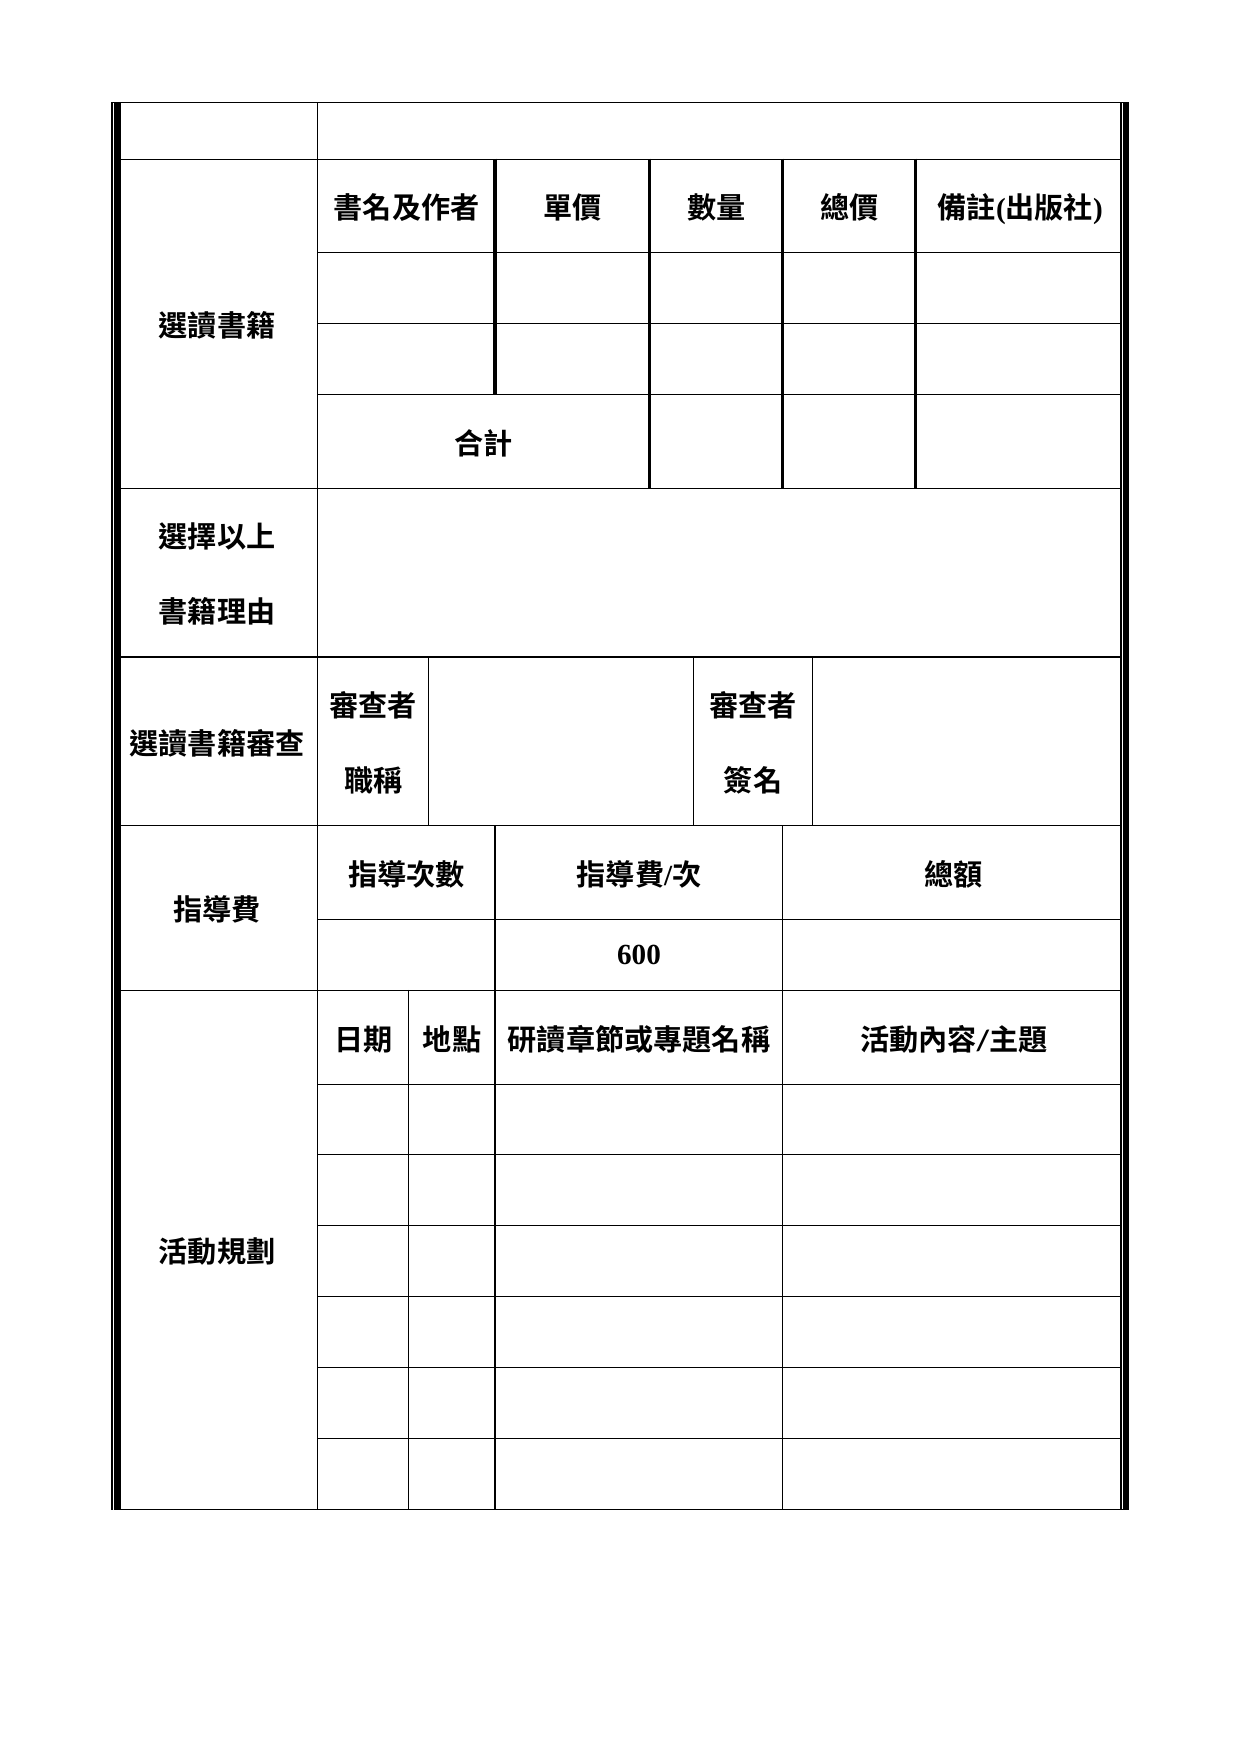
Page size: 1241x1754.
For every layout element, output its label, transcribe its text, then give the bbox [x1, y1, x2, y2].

table_cell [318, 1297, 408, 1367]
table_cell [783, 1368, 1120, 1438]
table_cell [497, 324, 648, 394]
table_cell 合計 [318, 395, 648, 488]
table_cell 選擇以上 書籍理由 [121, 489, 317, 656]
table_cell [783, 1155, 1120, 1225]
table_cell 審查者簽名 [694, 658, 812, 825]
table_cell 單價 [497, 160, 648, 252]
table_cell [318, 489, 1120, 656]
table_cell 數量 [651, 160, 781, 252]
table_cell 活動規劃 [121, 991, 317, 1508]
table_cell 指導費/次 [496, 826, 782, 919]
table_cell [784, 395, 914, 488]
table_cell [409, 1226, 494, 1296]
table_cell [496, 1085, 782, 1154]
table_cell [318, 1226, 408, 1296]
table_cell [496, 1439, 782, 1508]
table_cell 審查者職稱 [318, 658, 428, 825]
table_cell [429, 658, 693, 825]
table_cell [318, 1155, 408, 1225]
table_cell 研讀章節或專題名稱 [496, 991, 782, 1083]
table_cell [497, 253, 648, 323]
table_cell [813, 658, 1120, 825]
table_cell 600 [496, 920, 782, 990]
table_cell [783, 1297, 1120, 1367]
table_cell [409, 1439, 494, 1508]
table_cell [409, 1155, 494, 1225]
table_cell [651, 395, 781, 488]
table_cell 總價 [784, 160, 914, 252]
table_cell 選讀書籍 [121, 160, 317, 488]
table_cell [318, 1368, 408, 1438]
table_cell [917, 253, 1120, 323]
table_cell [784, 253, 914, 323]
table_cell 指導費 [121, 826, 317, 990]
table_cell [917, 324, 1120, 394]
table_cell [783, 1085, 1120, 1154]
table_cell 地點 [409, 991, 494, 1083]
table_cell [318, 253, 493, 323]
table_cell 選讀書籍審查 [121, 658, 317, 825]
table_cell [496, 1155, 782, 1225]
table_cell 指導次數 [318, 826, 494, 919]
table_cell [318, 103, 1120, 158]
table_cell 日期 [318, 991, 408, 1083]
table_cell 活動內容/主題 [783, 991, 1120, 1083]
table_cell [917, 395, 1120, 488]
table_cell [318, 1085, 408, 1154]
table_cell 備註(出版社) [917, 160, 1120, 252]
table_cell [783, 920, 1120, 990]
table_cell [121, 103, 317, 158]
table_cell 總額 [783, 826, 1120, 919]
table_cell [318, 324, 493, 394]
table_cell [651, 324, 781, 394]
table_cell [496, 1226, 782, 1296]
table_cell [784, 324, 914, 394]
table_cell [496, 1297, 782, 1367]
table_cell 書名及作者 [318, 160, 493, 252]
table_cell [496, 1368, 782, 1438]
table_cell [409, 1368, 494, 1438]
table_cell [318, 920, 494, 990]
table_cell [783, 1226, 1120, 1296]
table_cell [783, 1439, 1120, 1508]
table_cell [318, 1439, 408, 1508]
table_cell [651, 253, 781, 323]
table_cell [409, 1085, 494, 1154]
table_cell [409, 1297, 494, 1367]
